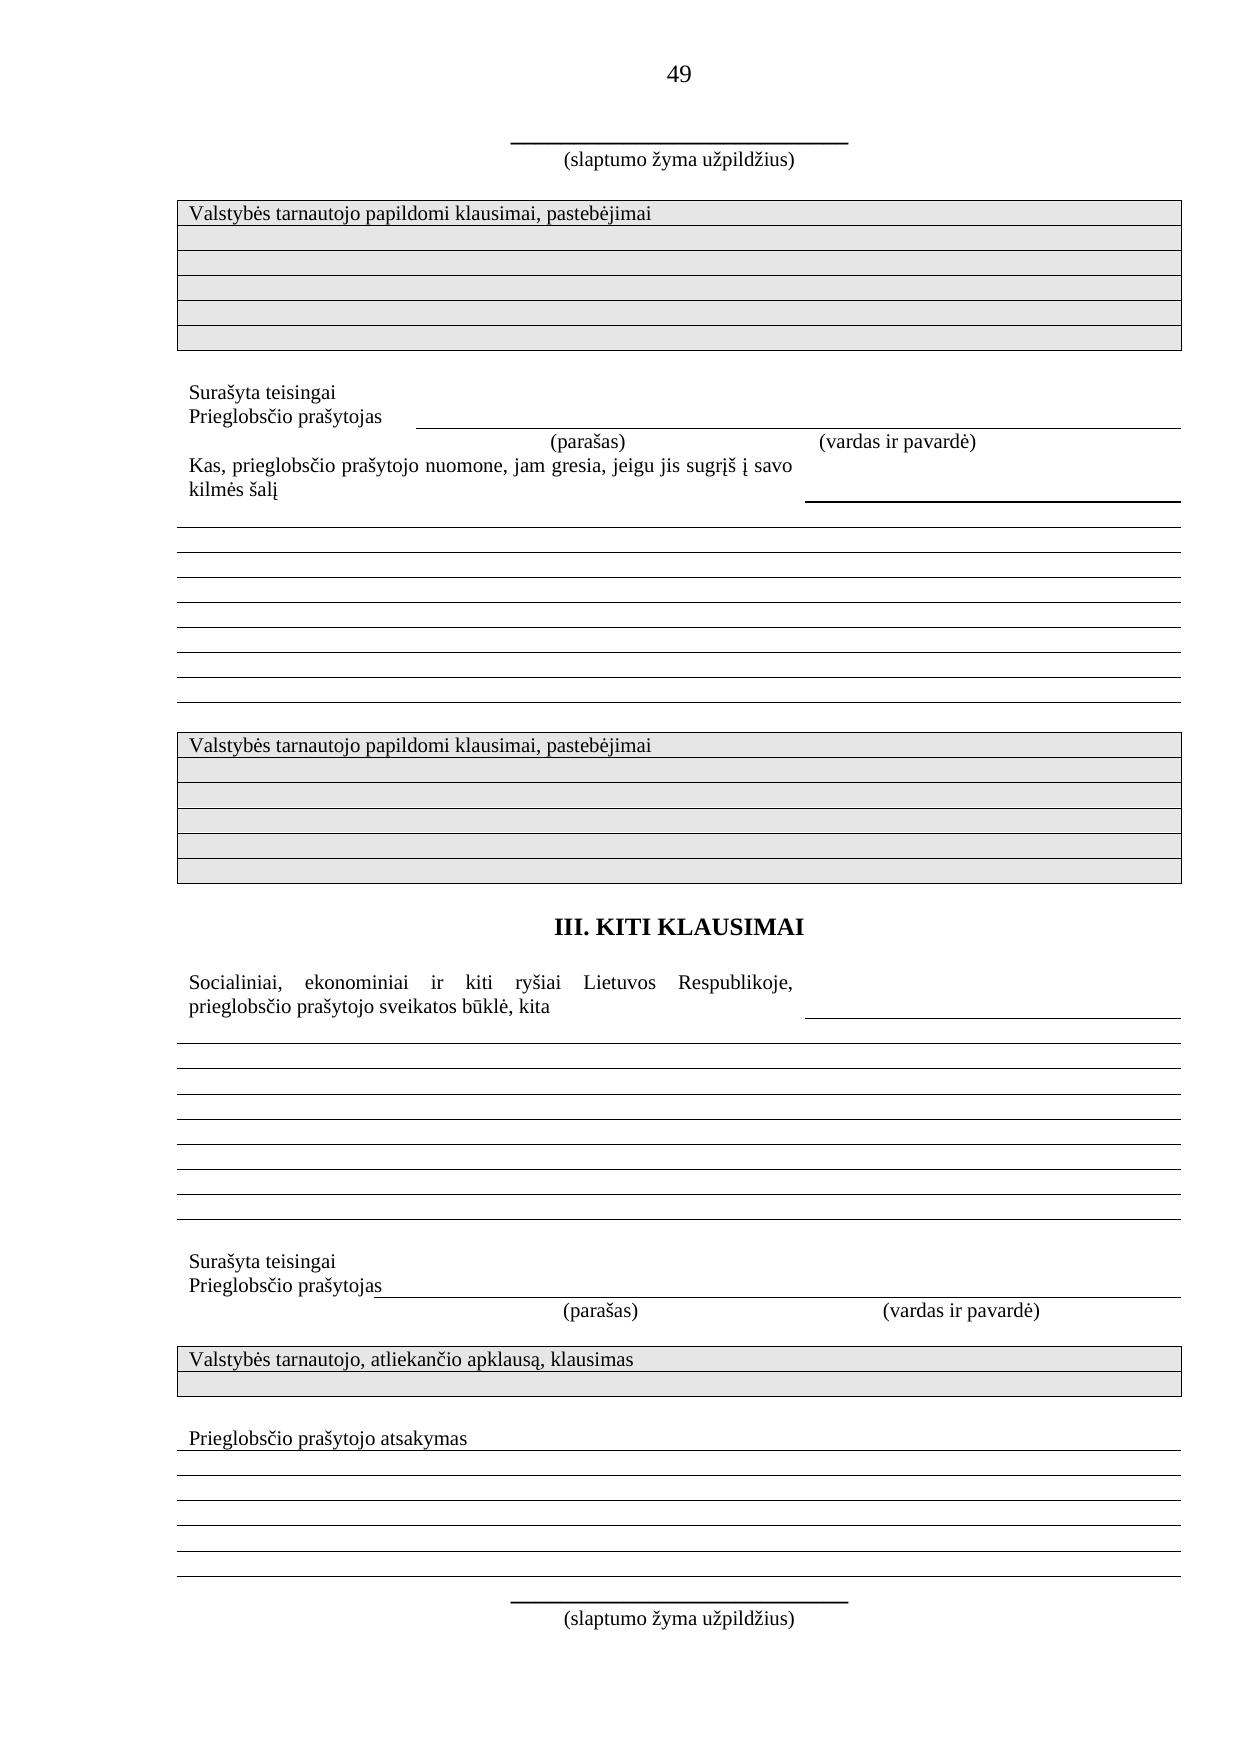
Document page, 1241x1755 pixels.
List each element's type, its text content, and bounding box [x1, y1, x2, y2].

table_cell [177, 501, 1181, 527]
table_cell [177, 1095, 1181, 1118]
table_cell [805, 1347, 1181, 1371]
table_header [805, 970, 1181, 1018]
table_cell [178, 326, 1181, 350]
table_cell [178, 251, 1181, 275]
table_header [749, 201, 1181, 225]
table_cell [177, 1195, 1181, 1219]
table_cell [177, 1069, 1181, 1093]
table_cell [178, 758, 1181, 782]
table_cell [177, 1297, 373, 1322]
text ___________________________ [177, 118, 1181, 147]
table_cell [177, 428, 416, 453]
text III. KITI KLAUSIMAI [177, 912, 1181, 941]
table_cell [177, 1526, 1181, 1551]
table_cell [177, 1552, 1181, 1576]
table_cell [177, 1170, 1181, 1194]
table_header [416, 380, 1181, 428]
table_cell [178, 809, 1181, 832]
table_cell [374, 1322, 1181, 1346]
table_cell (parašas) (vardas ir pavardė) [416, 429, 1181, 453]
table_cell [178, 276, 1181, 300]
table_cell [177, 1322, 373, 1346]
table_cell [177, 1018, 1181, 1043]
text (slaptumo žyma užpildžius) [177, 147, 1181, 171]
table_header [431, 1249, 1181, 1297]
table_cell [177, 1501, 1181, 1525]
table_cell [178, 859, 1181, 883]
table_cell [177, 1476, 1181, 1500]
table_cell [178, 834, 1181, 858]
table_cell [177, 1120, 1181, 1144]
text (slaptumo žyma užpildžius) [177, 1605, 1181, 1629]
table_cell [805, 453, 1181, 501]
table_cell [177, 678, 1181, 702]
table_cell [177, 628, 1181, 652]
table_header Surašyta teisingai Prieglobsčio prašytojas [177, 1249, 431, 1297]
table_cell Kas, prieglobsčio prašytojo nuomone, jam gresia, jeigu jis sugrįš į savo kilmės šalį [177, 453, 805, 501]
table_header [805, 1426, 1181, 1450]
table_header Surašyta teisingai Prieglobsčio prašytojas [177, 380, 416, 428]
table_cell [177, 603, 1181, 627]
table_cell [177, 1044, 1181, 1068]
table_cell [177, 1145, 1181, 1169]
table_cell Valstybės tarnautojo, atliekančio apklausą, klausimas [178, 1347, 805, 1371]
table_cell (parašas) (vardas ir pavardė) [374, 1298, 1181, 1322]
table_cell [177, 578, 1181, 602]
table_header [749, 733, 1181, 757]
table_cell [177, 653, 1181, 677]
table_header Valstybės tarnautojo papildomi klausimai, pastebėjimai [178, 733, 749, 757]
table_header Socialiniai, ekonominiai ir kiti ryšiai Lietuvos Respublikoje, prieglobsčio prašytojo sveikatos būklė, kita [177, 970, 805, 1018]
table_cell [178, 301, 1181, 325]
text ___________________________ [177, 1577, 1181, 1605]
table_cell [177, 553, 1181, 577]
table_header Valstybės tarnautojo papildomi klausimai, pastebėjimai [178, 201, 749, 225]
table_cell [177, 528, 1181, 552]
table_cell [178, 783, 1181, 807]
table_cell [178, 226, 1181, 250]
table_cell [178, 1372, 1181, 1396]
table_cell [177, 1451, 1181, 1475]
table_header Prieglobsčio prašytojo atsakymas [177, 1426, 805, 1450]
